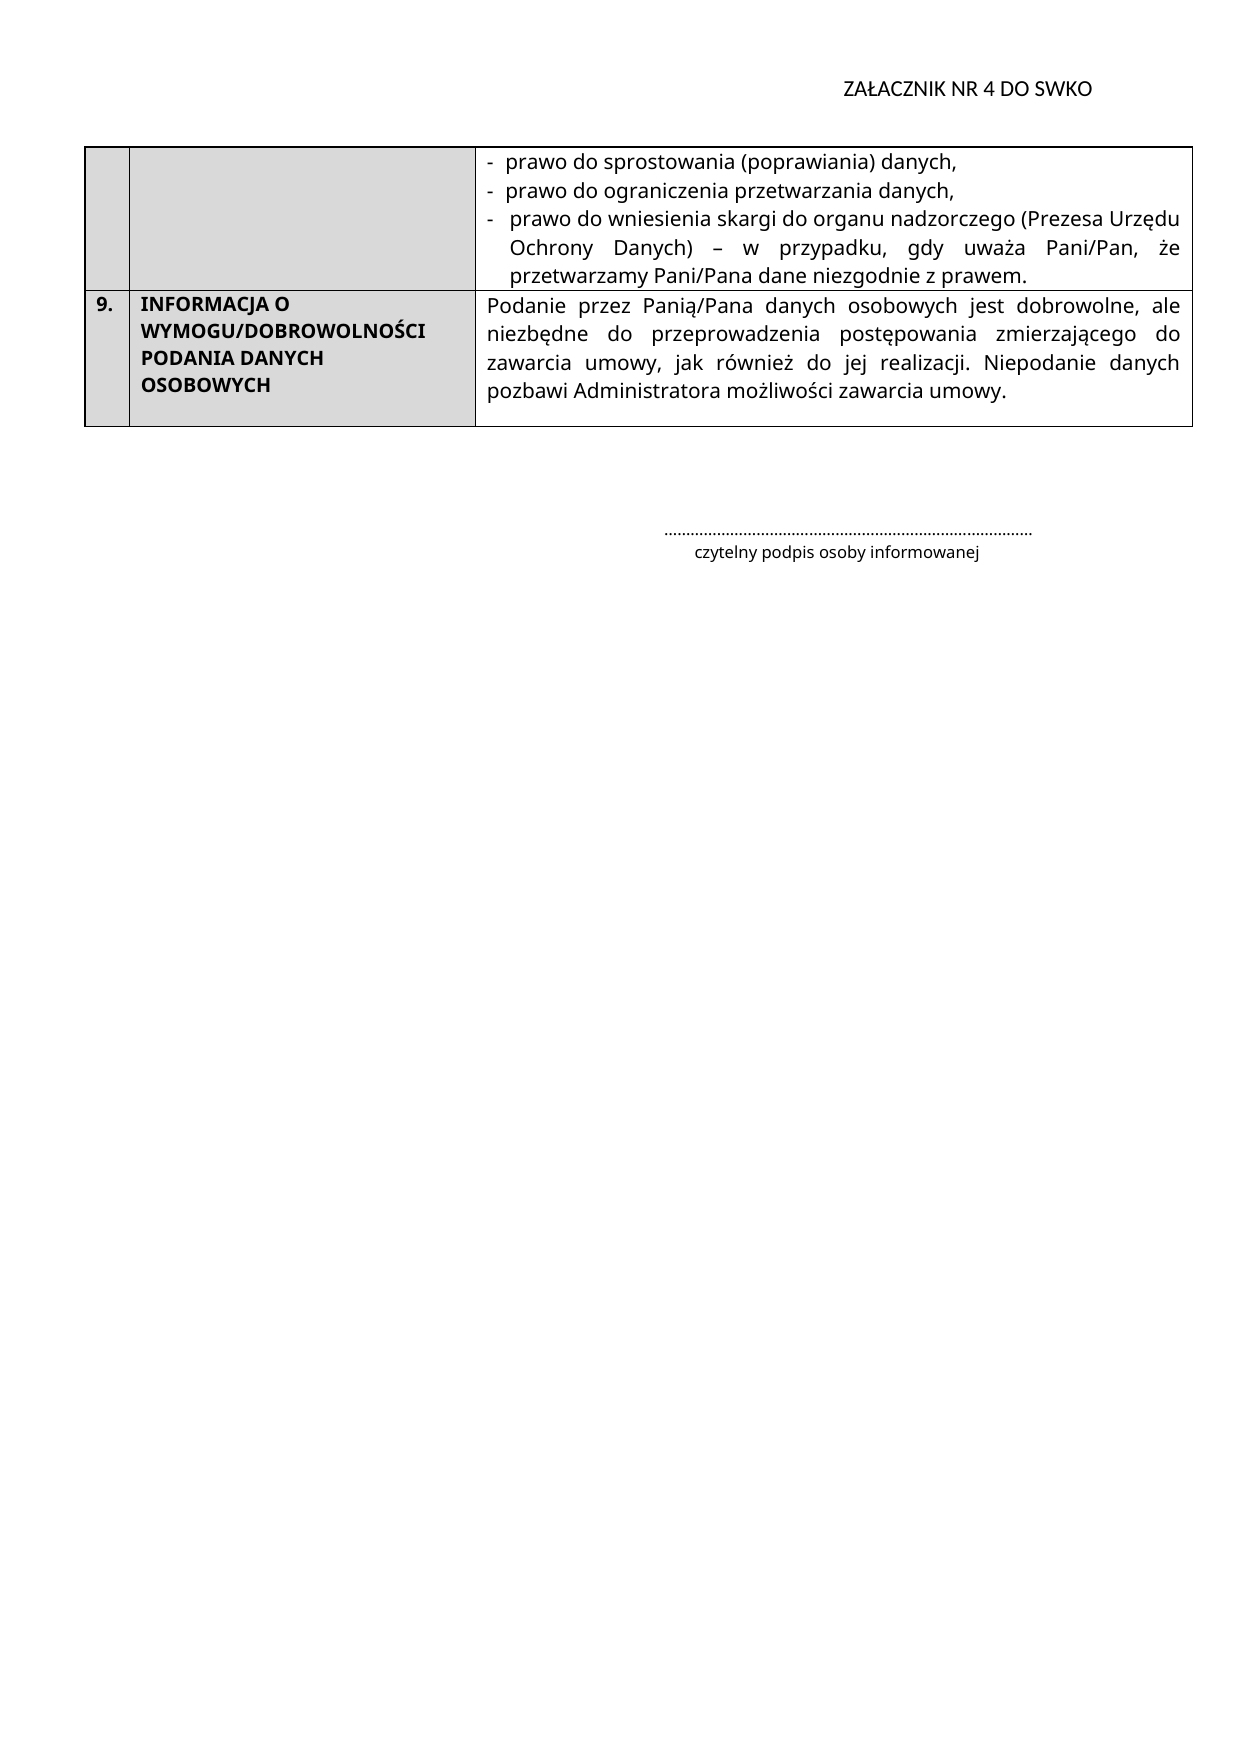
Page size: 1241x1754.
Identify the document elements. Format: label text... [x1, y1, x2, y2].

table_cell prawo do sprostowania (poprawiania) danych, prawo do ograniczenia przetwarzania danych, prawo do wniesienia skargi do organu nadzorczego (Prezesa Urzędu Ochrony Danych) – w przypadku, gdy uważa Pani/Pan, że przetwarzamy Pani/Pana dane niezgodnie z prawem. [476, 148, 1192, 290]
text ………………………………………………………………………… [590, 517, 1093, 540]
table_cell Podanie przez Panią/Pana danych osobowych jest dobrowolne, ale niezbędne do przeprowadzenia postępowania zmierzającego do zawarcia umowy, jak również do jej realizacji. Niepodanie danych pozbawi Administratora możliwości zawarcia umowy. [476, 291, 1192, 426]
table_cell [130, 148, 475, 290]
table_cell 9. [86, 291, 129, 426]
table_cell [86, 148, 129, 290]
text czytelny podpis osoby informowanej [664, 540, 1093, 563]
table_cell INFORMACJA O WYMOGU/DOBROWOLNOŚCI PODANIA DANYCH OSOBOWYCH [130, 291, 475, 426]
